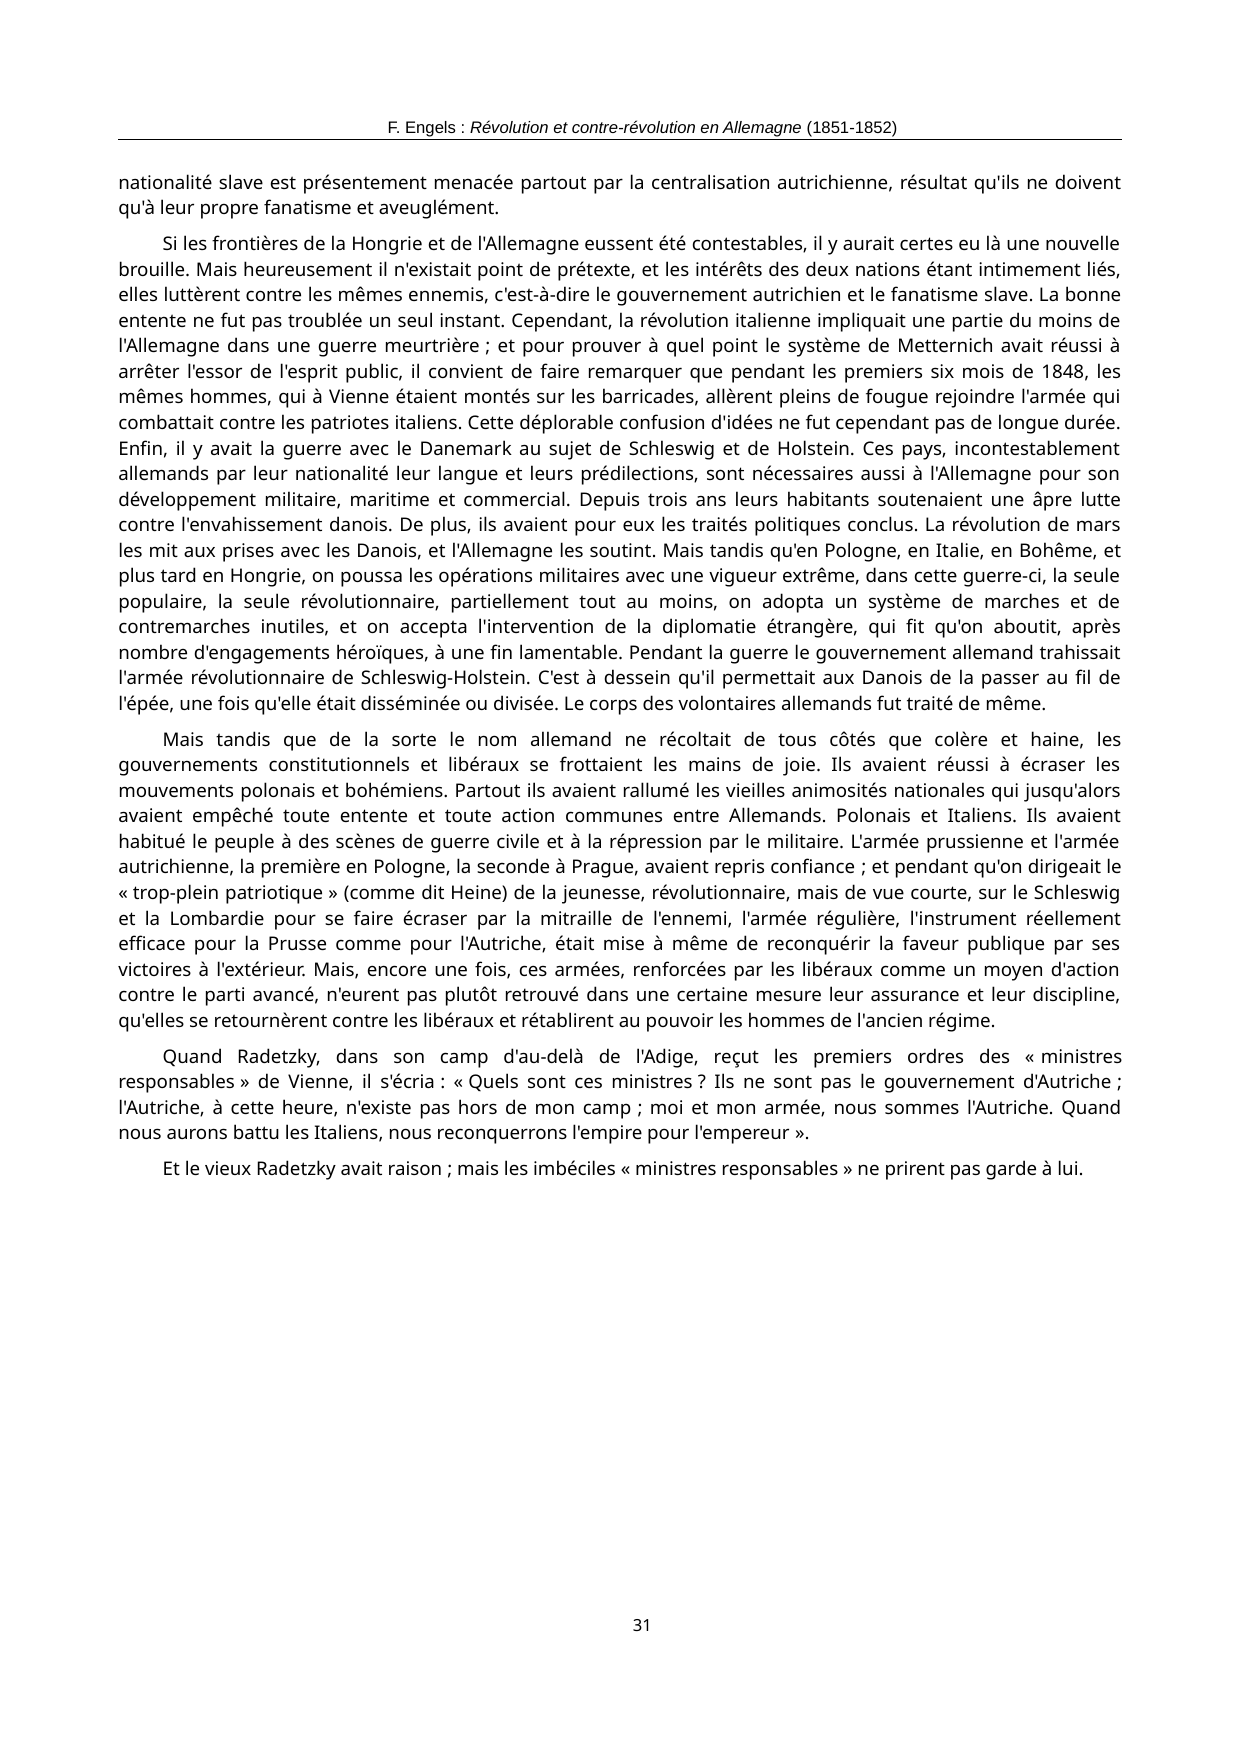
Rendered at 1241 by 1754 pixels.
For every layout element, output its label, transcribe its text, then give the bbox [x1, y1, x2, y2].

text Quand Radetzky, dans son camp d'au-delà de l'Adige, reçut les premiers ordres des « ministres responsables » de Vienne, il s'écria : « Quels sont ces ministres ? Ils ne sont pas le gouvernement d'Autriche ; l'Autriche, à cette heure, n'existe pas hors de mon camp ; moi et mon armée, nous sommes l'Autriche. Quand nous aurons battu les Italiens, nous reconquerrons l'empire pour l'empereur ». [118, 1043, 1122, 1145]
text Si les frontières de la Hongrie et de l'Allemagne eussent été contestables, il y aurait certes eu là une nouvelle brouille. Mais heureusement il n'existait point de prétexte, et les intérêts des deux nations étant intimement liés, elles luttèrent contre les mêmes ennemis, c'est-à-dire le gouvernement autrichien et le fanatisme slave. La bonne entente ne fut pas troublée un seul instant. Cependant, la révolution italienne impliquait une partie du moins de l'Allemagne dans une guerre meurtrière ; et pour prouver à quel point le système de Metternich avait réussi à arrêter l'essor de l'esprit public, il convient de faire remarquer que pendant les premiers six mois de 1848, les mêmes hommes, qui à Vienne étaient montés sur les barricades, allèrent pleins de fougue rejoindre l'armée qui combattait contre les patriotes italiens. Cette déplorable confusion d'idées ne fut cependant pas de longue durée. Enfin, il y avait la guerre avec le Danemark au sujet de Schleswig et de Holstein. Ces pays, incontestablement allemands par leur nationalité leur langue et leurs prédilections, sont nécessaires aussi à l'Allemagne pour son développement militaire, maritime et commercial. Depuis trois ans leurs habitants soutenaient une âpre lutte contre l'envahissement danois. De plus, ils avaient pour eux les traités politiques conclus. La révolution de mars les mit aux prises avec les Danois, et l'Allemagne les soutint. Mais tandis qu'en Pologne, en Italie, en Bohême, et plus tard en Hongrie, on poussa les opérations militaires avec une vigueur extrême, dans cette guerre-ci, la seule populaire, la seule révolutionnaire, partiellement tout au moins, on adopta un système de marches et de contremarches inutiles, et on accepta l'intervention de la diplomatie étrangère, qui fit qu'on aboutit, après nombre d'engagements héroïques, à une fin lamentable. Pendant la guerre le gouvernement allemand trahissait l'armée révolutionnaire de Schleswig-Holstein. C'est à dessein qu'il permettait aux Danois de la passer au fil de l'épée, une fois qu'elle était disséminée ou divisée. Le corps des volontaires allemands fut traité de même. [118, 231, 1122, 716]
text Et le vieux Radetzky avait raison ; mais les imbéciles « ministres responsables » ne prirent pas garde à lui. [118, 1156, 1122, 1181]
text nationalité slave est présentement menacée partout par la centralisation autrichienne, résultat qu'ils ne doivent qu'à leur propre fanatisme et aveuglément. [118, 169, 1122, 220]
text Mais tandis que de la sorte le nom allemand ne récoltait de tous côtés que colère et haine, les gouvernements constitutionnels et libéraux se frottaient les mains de joie. Ils avaient réussi à écraser les mouvements polonais et bohémiens. Partout ils avaient rallumé les vieilles animosités nationales qui jusqu'alors avaient empêché toute entente et toute action communes entre Allemands. Polonais et Italiens. Ils avaient habitué le peuple à des scènes de guerre civile et à la répression par le militaire. L'armée prussienne et l'armée autrichienne, la première en Pologne, la seconde à Prague, avaient repris confiance ; et pendant qu'on dirigeait le « trop-plein patriotique » (comme dit Heine) de la jeunesse, révolutionnaire, mais de vue courte, sur le Schleswig et la Lombardie pour se faire écraser par la mitraille de l'ennemi, l'armée régulière, l'instrument réellement efficace pour la Prusse comme pour l'Autriche, était mise à même de reconquérir la faveur publique par ses victoires à l'extérieur. Mais, encore une fois, ces armées, renforcées par les libéraux comme un moyen d'action contre le parti avancé, n'eurent pas plutôt retrouvé dans une certaine mesure leur assurance et leur discipline, qu'elles se retournèrent contre les libéraux et rétablirent au pouvoir les hommes de l'ancien régime. [118, 726, 1122, 1032]
